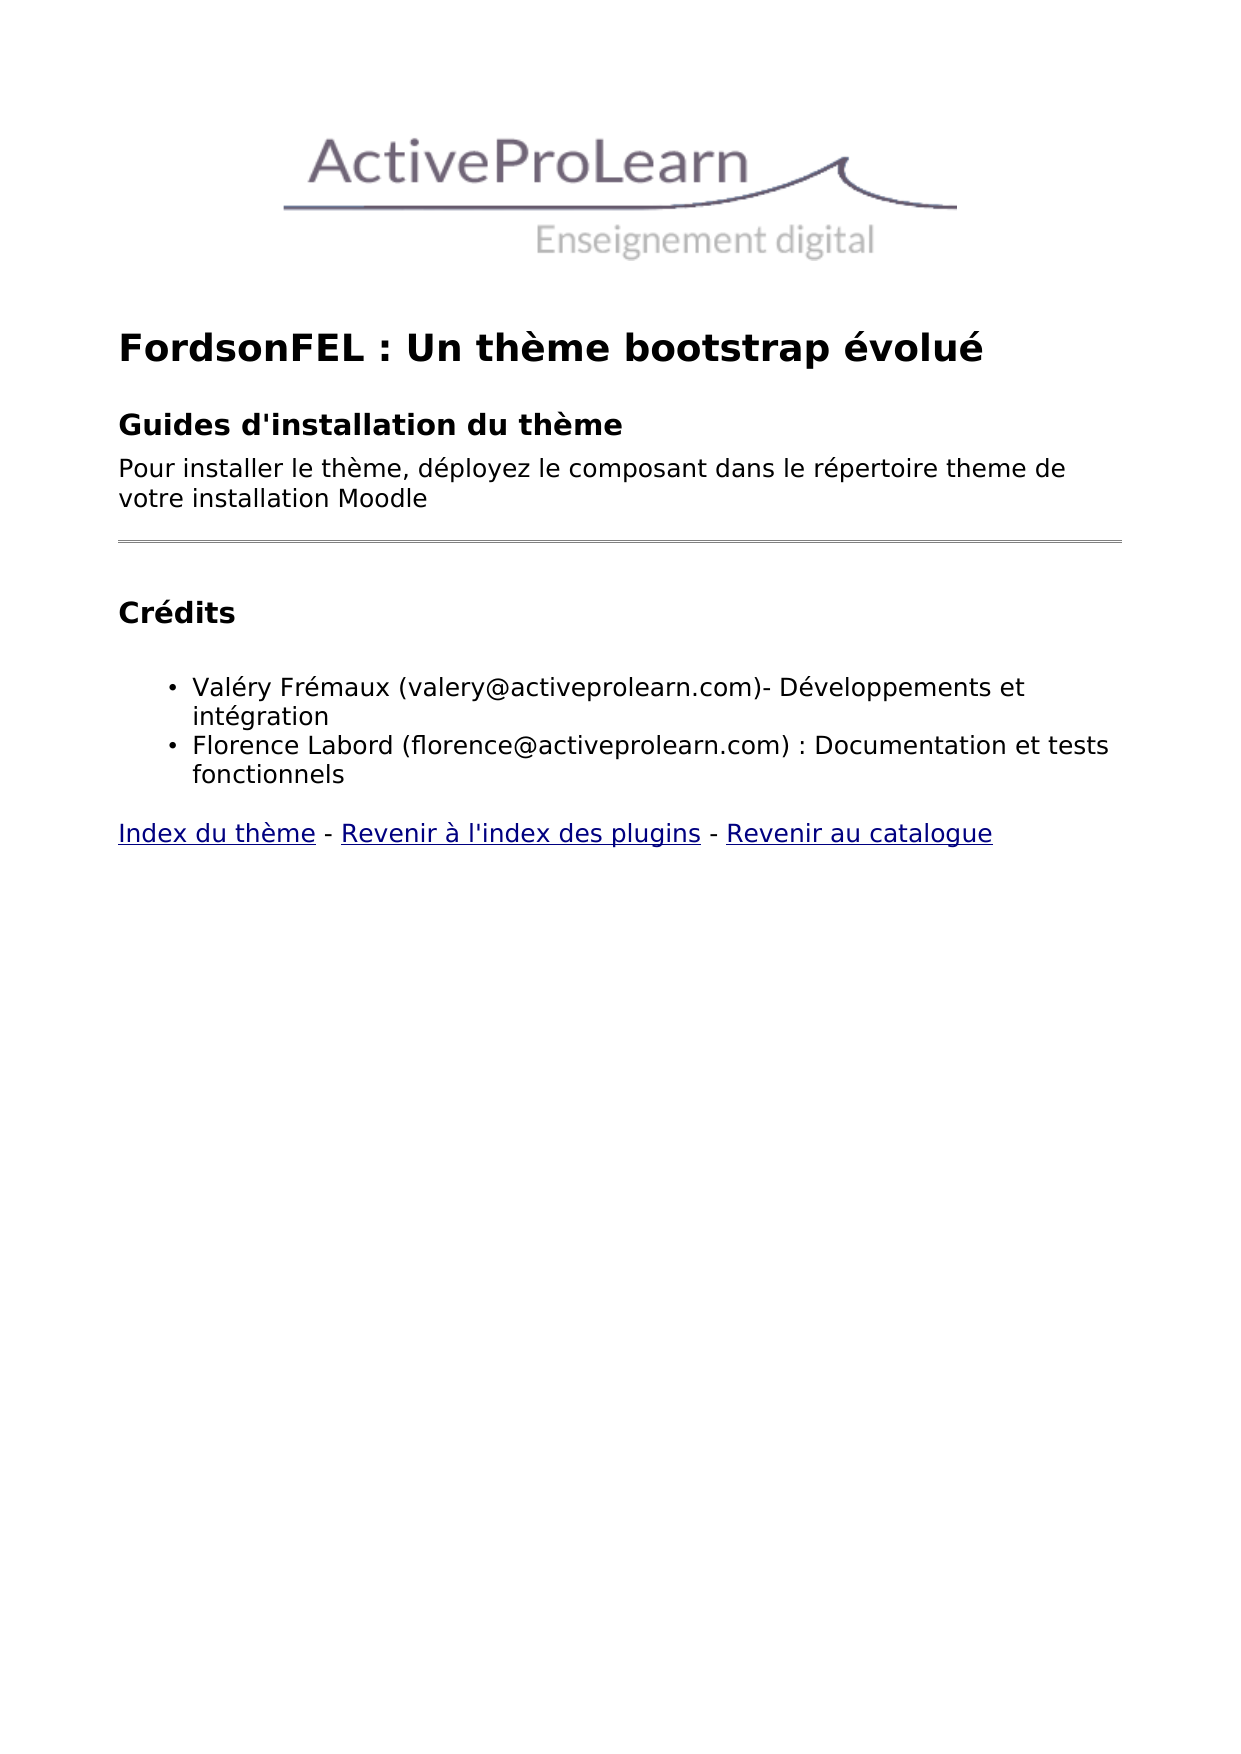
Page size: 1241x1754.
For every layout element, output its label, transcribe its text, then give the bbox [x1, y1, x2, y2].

list Florence Labord (florence@activeprolearn.com) : Documentation et tests fonctionnels [177, 731, 1122, 789]
subtitle FordsonFEL : Un thème bootstrap évolué [118, 327, 1122, 371]
picture [283, 118, 957, 261]
subtitle Crédits [118, 597, 1122, 631]
list Valéry Frémaux (valery@activeprolearn.com)- Développements et intégration [177, 673, 1122, 731]
subtitle Guides d'installation du thème [118, 408, 1122, 442]
text Index du thème - Revenir à l'index des plugins - Revenir au catalogue [118, 819, 1122, 848]
text Pour installer le thème, déployez le composant dans le répertoire theme de votre installation Moodle [118, 454, 1122, 513]
